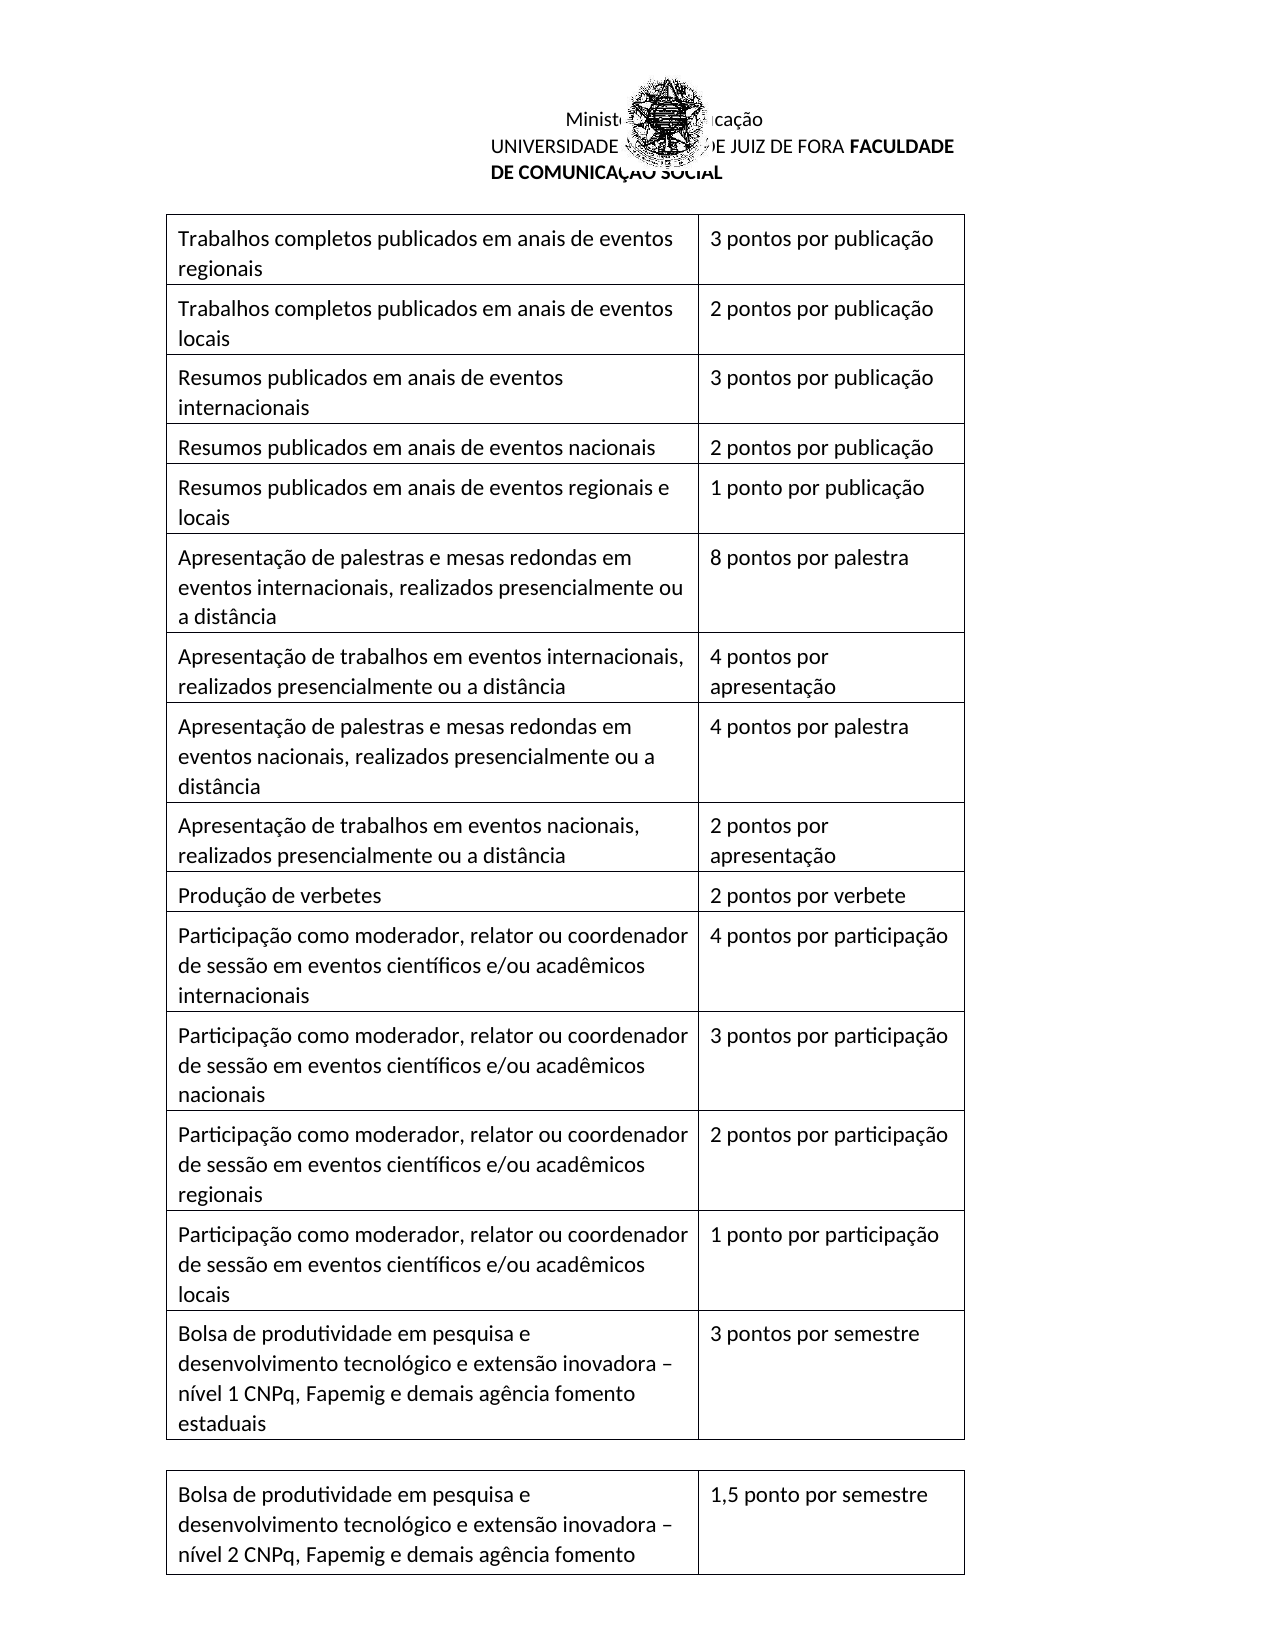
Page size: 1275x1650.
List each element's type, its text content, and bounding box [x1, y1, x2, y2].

table_cell Participação como moderador, relator ou coordenador de sessão em eventos científicos e/ou acadêmicos internacionais [167, 912, 698, 1011]
table_cell 2 pontos por apresentação [699, 803, 964, 871]
table_cell Apresentação de palestras e mesas redondas em eventos nacionais, realizados presencialmente ou a distância [167, 703, 698, 802]
table_cell Trabalhos completos publicados em anais de eventos regionais [167, 215, 698, 284]
table_cell 1 ponto por participação [699, 1211, 964, 1309]
table_cell 2 pontos por publicação [699, 424, 964, 463]
table_cell Apresentação de trabalhos em eventos internacionais, realizados presencialmente ou a distância [167, 633, 698, 702]
table_cell Resumos publicados em anais de eventos internacionais [167, 355, 698, 423]
table_cell 2 pontos por verbete [699, 872, 964, 911]
table_cell 3 pontos por publicação [699, 355, 964, 423]
table_cell Bolsa de produtividade em pesquisa e desenvolvimento tecnológico e extensão inovadora – nível 1 CNPq, Fapemig e demais agência fomento estaduais [167, 1311, 698, 1439]
table_cell 2 pontos por publicação [699, 285, 964, 353]
table_cell Participação como moderador, relator ou coordenador de sessão em eventos científicos e/ou acadêmicos locais [167, 1211, 698, 1309]
table_cell 2 pontos por participação [699, 1111, 964, 1210]
table_header 1,5 ponto por semestre [699, 1471, 964, 1574]
table_cell 4 pontos por participação [699, 912, 964, 1011]
table_cell Participação como moderador, relator ou coordenador de sessão em eventos científicos e/ou acadêmicos regionais [167, 1111, 698, 1210]
table_cell 3 pontos por participação [699, 1012, 964, 1110]
table_cell Resumos publicados em anais de eventos regionais e locais [167, 464, 698, 533]
table_cell Resumos publicados em anais de eventos nacionais [167, 424, 698, 463]
table_cell 8 pontos por palestra [699, 534, 964, 632]
table_cell 1 ponto por publicação [699, 464, 964, 533]
table_cell 4 pontos por apresentação [699, 633, 964, 702]
table_cell 3 pontos por publicação [699, 215, 964, 284]
table_cell 4 pontos por palestra [699, 703, 964, 802]
table_cell Apresentação de trabalhos em eventos nacionais, realizados presencialmente ou a distância [167, 803, 698, 871]
table_cell Trabalhos completos publicados em anais de eventos locais [167, 285, 698, 353]
table_cell Produção de verbetes [167, 872, 698, 911]
table_cell Participação como moderador, relator ou coordenador de sessão em eventos científicos e/ou acadêmicos nacionais [167, 1012, 698, 1110]
table_cell Apresentação de palestras e mesas redondas em eventos internacionais, realizados presencialmente ou a distância [167, 534, 698, 632]
table_header Bolsa de produtividade em pesquisa e desenvolvimento tecnológico e extensão inovadora – nível 2 CNPq, Fapemig e demais agência fomento [167, 1471, 698, 1574]
table_cell 3 pontos por semestre [699, 1311, 964, 1439]
